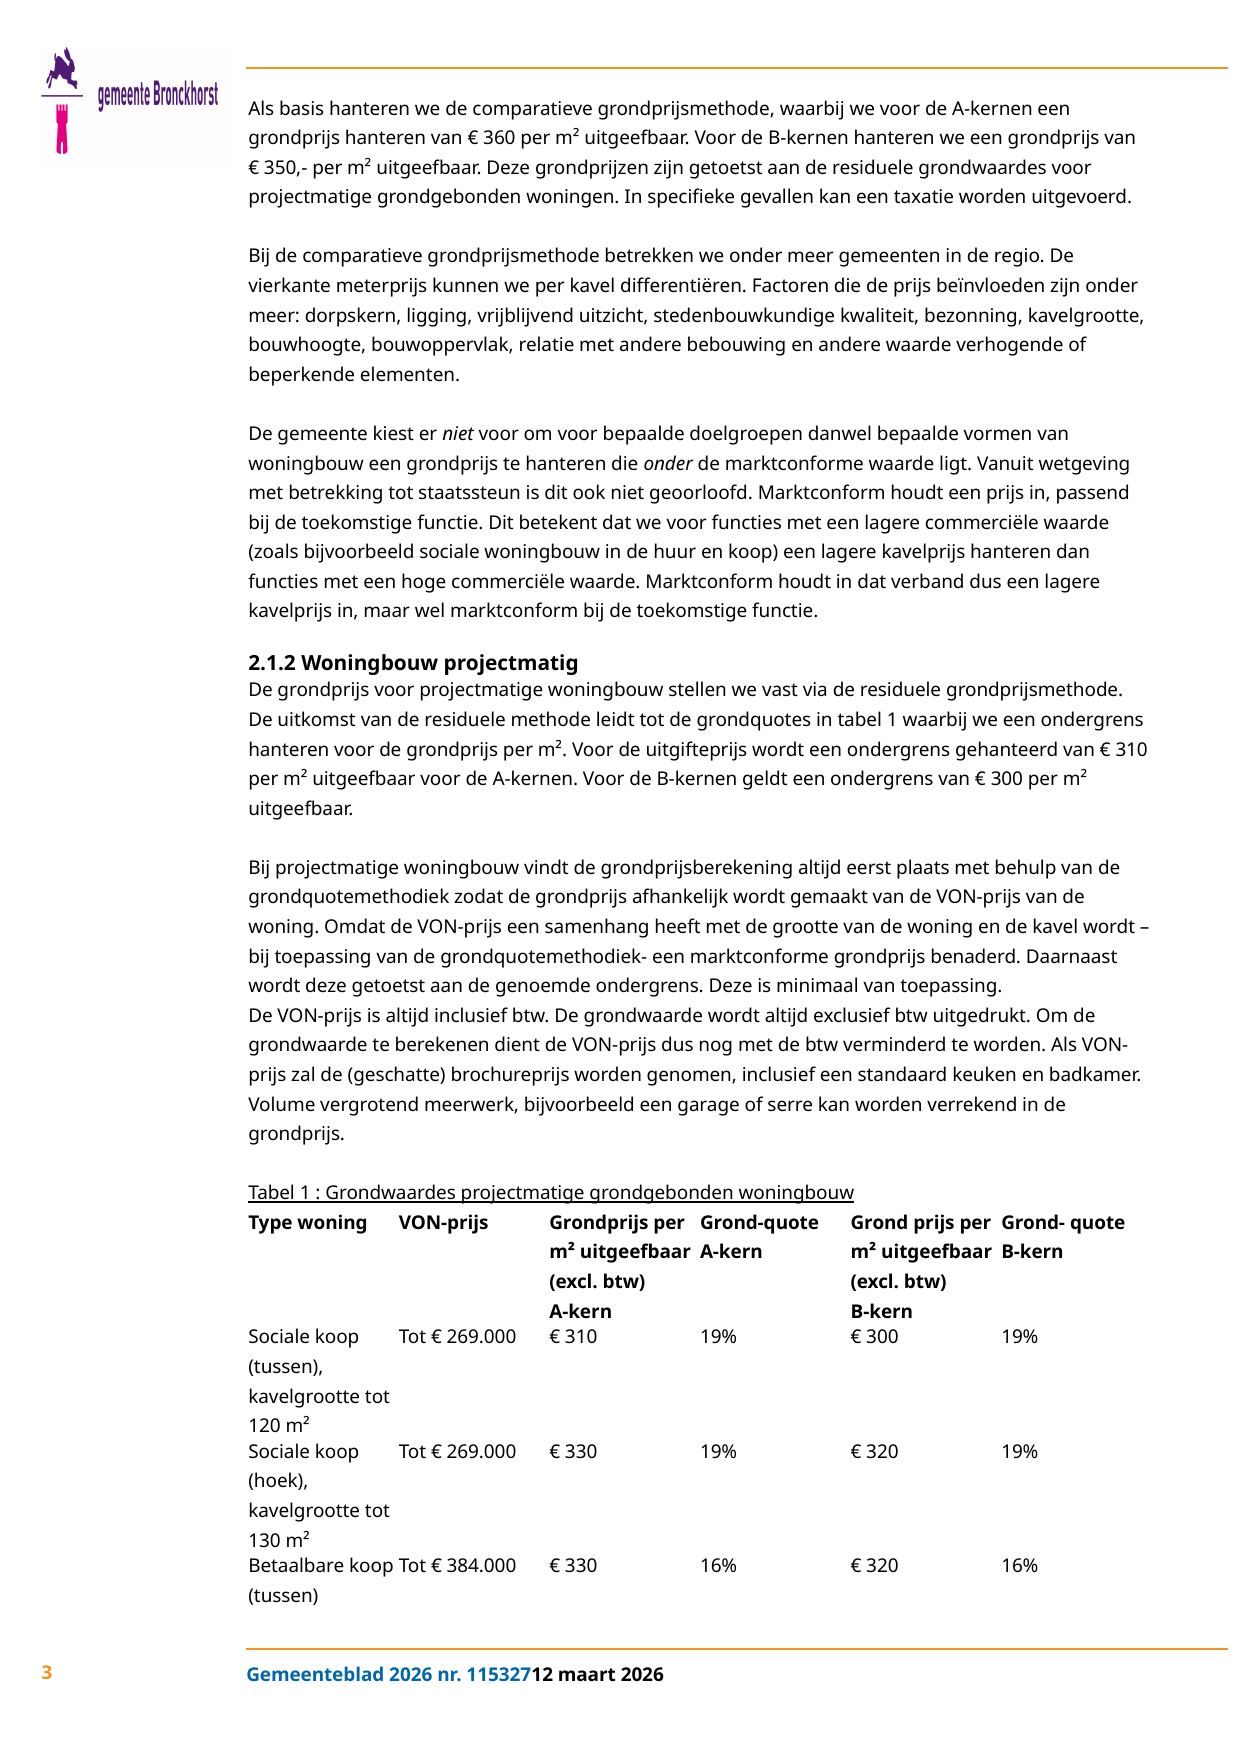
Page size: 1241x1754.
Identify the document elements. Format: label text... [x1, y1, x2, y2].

table_cell Tot € 269.000 [399, 1438, 549, 1553]
table_cell 16% [700, 1553, 850, 1608]
text De VON-prijs is altijd inclusief btw. De grondwaarde wordt altijd exclusief btw uitgedrukt. Om de grondwaarde te berekenen dient de VON-prijs dus nog met de btw verminderd te worden. Als VON-prijs zal de (geschatte) brochureprijs worden genomen, inclusief een standaard keuken en badkamer. Volume vergrotend meerwerk, bijvoorbeeld een garage of serre kan worden verrekend in de grondprijs. [248, 1002, 1152, 1146]
table_header Grond prijs per m² uitgeefbaar (excl. btw) B-kern [850, 1209, 1001, 1324]
text Als basis hanteren we de comparatieve grondprijsmethode, waarbij we voor de A-kernen een grondprijs hanteren van € 360 per m² uitgeefbaar. Voor de B-kernen hanteren we een grondprijs van € 350,- per m² uitgeefbaar. Deze grondprijzen zijn getoetst aan de residuele grondwaardes voor projectmatige grondgebonden woningen. In specifieke gevallen kan een taxatie worden uitgevoerd. [248, 95, 1152, 209]
table_cell 19% [700, 1438, 850, 1553]
text De grondprijs voor projectmatige woningbouw stellen we vast via de residuele grondprijsmethode. De uitkomst van de residuele methode leidt tot de grondquotes in tabel 1 waarbij we een ondergrens hanteren voor de grondprijs per m². Voor de uitgifteprijs wordt een ondergrens gehanteerd van € 310 per m² uitgeefbaar voor de A-kernen. Voor de B-kernen geldt een ondergrens van € 300 per m² uitgeefbaar. [248, 677, 1152, 821]
table_header Grond- quote B-kern [1001, 1209, 1152, 1324]
table_cell € 300 [850, 1324, 1001, 1438]
table_cell € 320 [850, 1438, 1001, 1553]
table_cell € 310 [549, 1324, 700, 1438]
table_cell Tot € 269.000 [399, 1324, 549, 1438]
table_header VON-prijs [399, 1209, 549, 1324]
table_cell 19% [1001, 1324, 1152, 1438]
table_cell 19% [1001, 1438, 1152, 1553]
table_cell € 330 [549, 1438, 700, 1553]
picture [41, 47, 231, 172]
table_cell Sociale koop (tussen), kavelgrootte tot 120 m² [248, 1324, 398, 1438]
table_header Type woning [248, 1209, 398, 1324]
table_cell 16% [1001, 1553, 1152, 1608]
table_cell € 320 [850, 1553, 1001, 1608]
table_cell 19% [700, 1324, 850, 1438]
text 2.1.2 Woningbouw projectmatig [248, 648, 1152, 677]
table_header Grondprijs per m² uitgeefbaar (excl. btw) A-kern [549, 1209, 700, 1324]
text Bij projectmatige woningbouw vindt de grondprijsberekening altijd eerst plaats met behulp van de grondquotemethodiek zodat de grondprijs afhankelijk wordt gemaakt van de VON-prijs van de woning. Omdat de VON-prijs een samenhang heeft met de grootte van de woning en de kavel wordt – bij toepassing van de grondquotemethodiek- een marktconforme grondprijs benaderd. Daarnaast wordt deze getoetst aan de genoemde ondergrens. Deze is minimaal van toepassing. [248, 854, 1152, 998]
table_cell € 330 [549, 1553, 700, 1608]
text Bij de comparatieve grondprijsmethode betrekken we onder meer gemeenten in de regio. De vierkante meterprijs kunnen we per kavel differentiëren. Factoren die de prijs beïnvloeden zijn onder meer: dorpskern, ligging, vrijblijvend uitzicht, stedenbouwkundige kwaliteit, bezonning, kavelgrootte, bouwhoogte, bouwoppervlak, relatie met andere bebouwing en andere waarde verhogende of beperkende elementen. [248, 243, 1152, 387]
text Tabel 1 : Grondwaardes projectmatige grondgebonden woningbouw [248, 1179, 1152, 1205]
table_cell Betaalbare koop (tussen) [248, 1553, 398, 1608]
table_cell Tot € 384.000 [399, 1553, 549, 1608]
table_cell Sociale koop (hoek), kavelgrootte tot 130 m² [248, 1438, 398, 1553]
text De gemeente kiest er niet voor om voor bepaalde doelgroepen danwel bepaalde vormen van woningbouw een grondprijs te hanteren die onder de marktconforme waarde ligt. Vanuit wetgeving met betrekking tot staatssteun is dit ook niet geoorloofd. Marktconform houdt een prijs in, passend bij de toekomstige functie. Dit betekent dat we voor functies met een lagere commerciële waarde (zoals bijvoorbeeld sociale woningbouw in de huur en koop) een lagere kavelprijs hanteren dan functies met een hoge commerciële waarde. Marktconform houdt in dat verband dus een lagere kavelprijs in, maar wel marktconform bij de toekomstige functie. [248, 420, 1152, 623]
table_header Grond-quote A-kern [700, 1209, 850, 1324]
